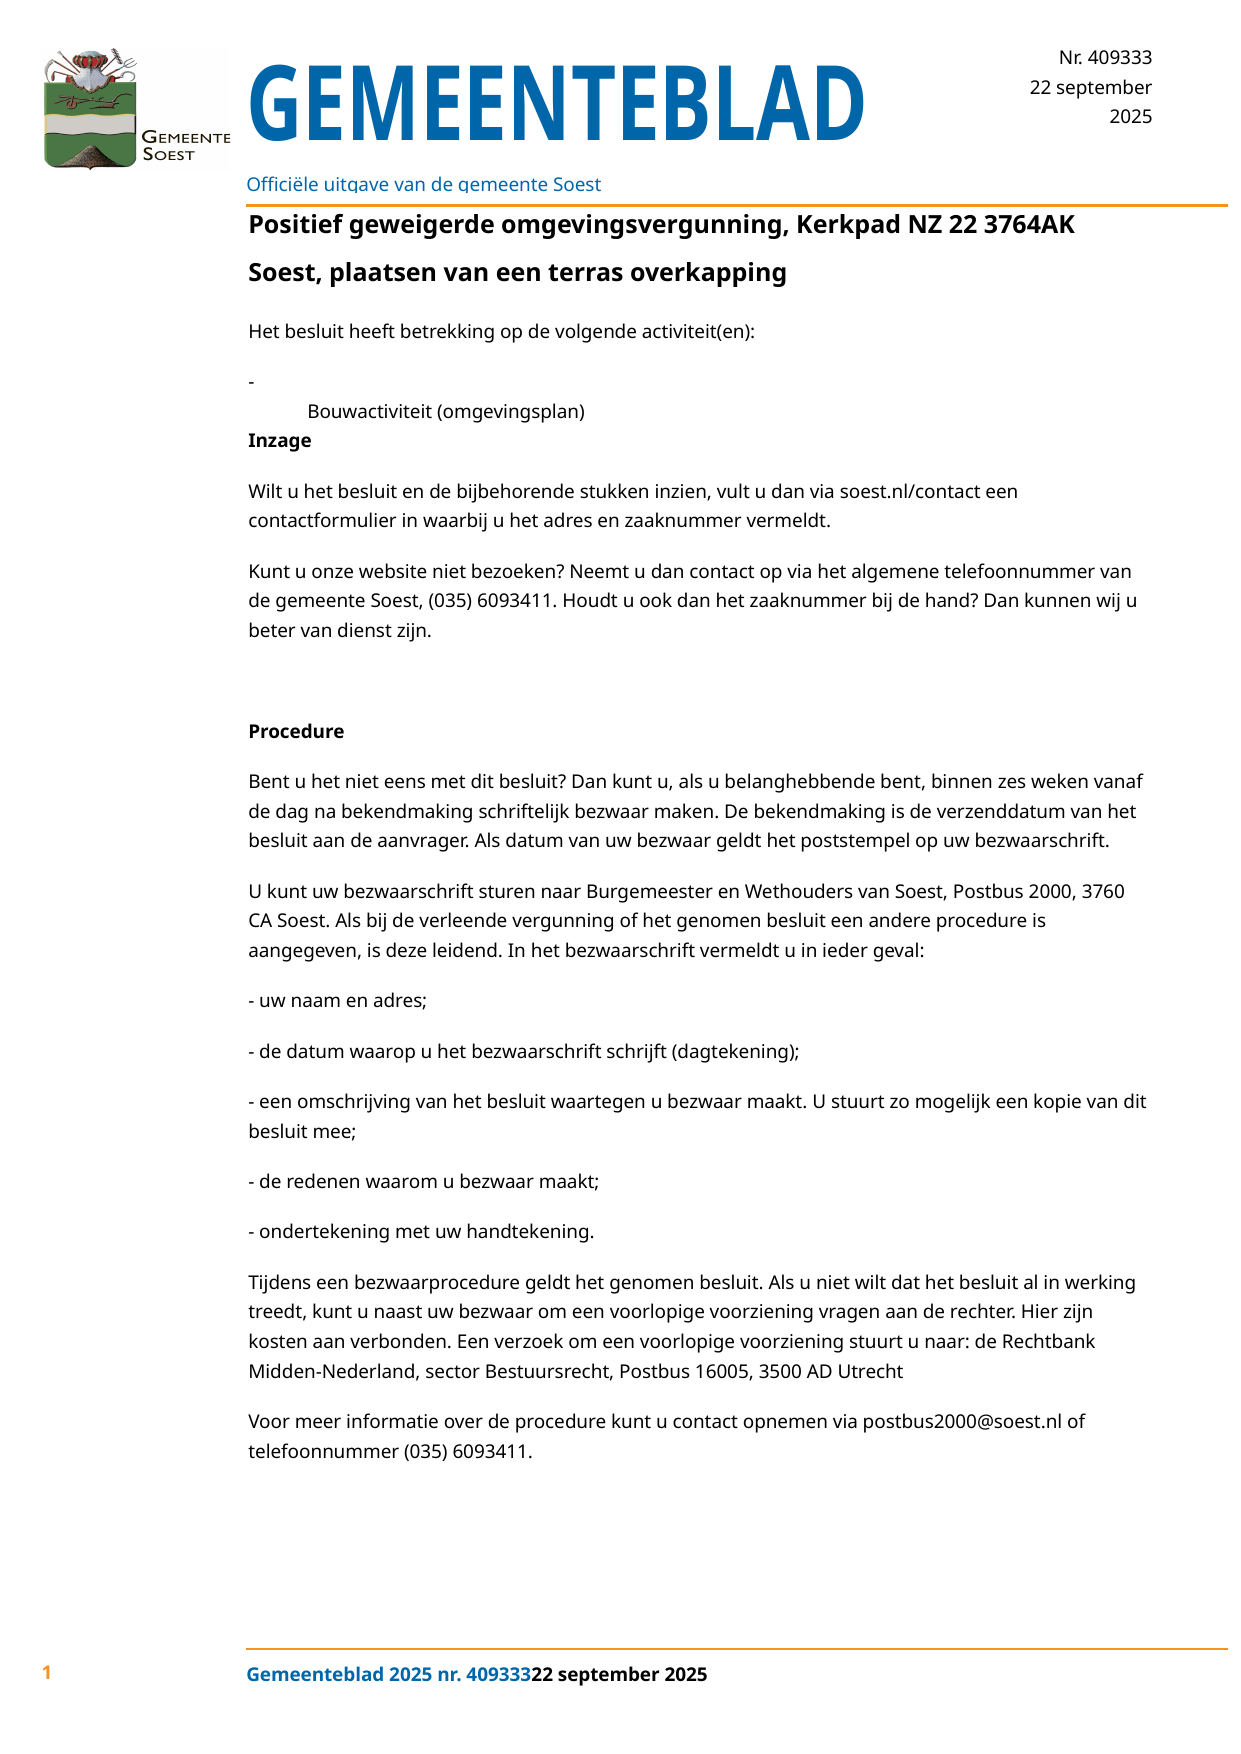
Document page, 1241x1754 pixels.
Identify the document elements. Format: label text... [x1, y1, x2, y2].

text Tijdens een bezwaarprocedure geldt het genomen besluit. Als u niet wilt dat het besluit al in werking treedt, kunt u naast uw bezwaar om een voorlopige voorziening vragen aan de rechter. Hier zijn kosten aan verbonden. Een verzoek om een voorlopige voorziening stuurt u naar: de Rechtbank Midden-Nederland, sector Bestuursrecht, Postbus 16005, 3500 AD Utrecht [248, 1269, 1152, 1384]
text - ondertekening met uw handtekening. [248, 1219, 1152, 1244]
text Wilt u het besluit en de bijbehorende stukken inzien, vult u dan via soest.nl/contact een contactformulier in waarbij u het adres en zaaknummer vermeldt. [248, 478, 1152, 533]
text - de datum waarop u het bezwaarschrift schrijft (dagtekening); [248, 1038, 1152, 1064]
text Procedure [248, 718, 1152, 744]
text U kunt uw bezwaarschrift sturen naar Burgemeester en Wethouders van Soest, Postbus 2000, 3760 CA Soest. Als bij de verleende vergunning of het genomen besluit een andere procedure is aangegeven, is deze leidend. In het bezwaarschrift vermeldt u in ieder geval: [248, 878, 1152, 963]
text Inzage [248, 427, 1152, 453]
list Bouwactiviteit (omgevingsplan) [248, 398, 1152, 424]
picture [41, 47, 231, 172]
text - de redenen waarom u bezwaar maakt; [248, 1168, 1152, 1194]
text Kunt u onze website niet bezoeken? Neemt u dan contact op via het algemene telefoonnummer van de gemeente Soest, (035) 6093411. Houdt u ook dan het zaaknummer bij de hand? Dan kunnen wij u beter van dienst zijn. [248, 558, 1152, 643]
text Positief geweigerde omgevingsvergunning, Kerkpad NZ 22 3764AK Soest, plaatsen van een terras overkapping [248, 207, 1152, 288]
text Het besluit heeft betrekking op de volgende activiteit(en): [248, 318, 1152, 344]
text Bent u het niet eens met dit besluit? Dan kunt u, als u belanghebbende bent, binnen zes weken vanaf de dag na bekendmaking schriftelijk bezwaar maken. De bekendmaking is de verzenddatum van het besluit aan de aanvrager. Als datum van uw bezwaar geldt het poststempel op uw bezwaarschrift. [248, 768, 1152, 853]
text Voor meer informatie over de procedure kunt u contact opnemen via postbus2000@soest.nl of telefoonnummer (035) 6093411. [248, 1408, 1152, 1464]
text - uw naam en adres; [248, 987, 1152, 1013]
text - een omschrijving van het besluit waartegen u bezwaar maakt. U stuurt zo mogelijk een kopie van dit besluit mee; [248, 1088, 1152, 1144]
